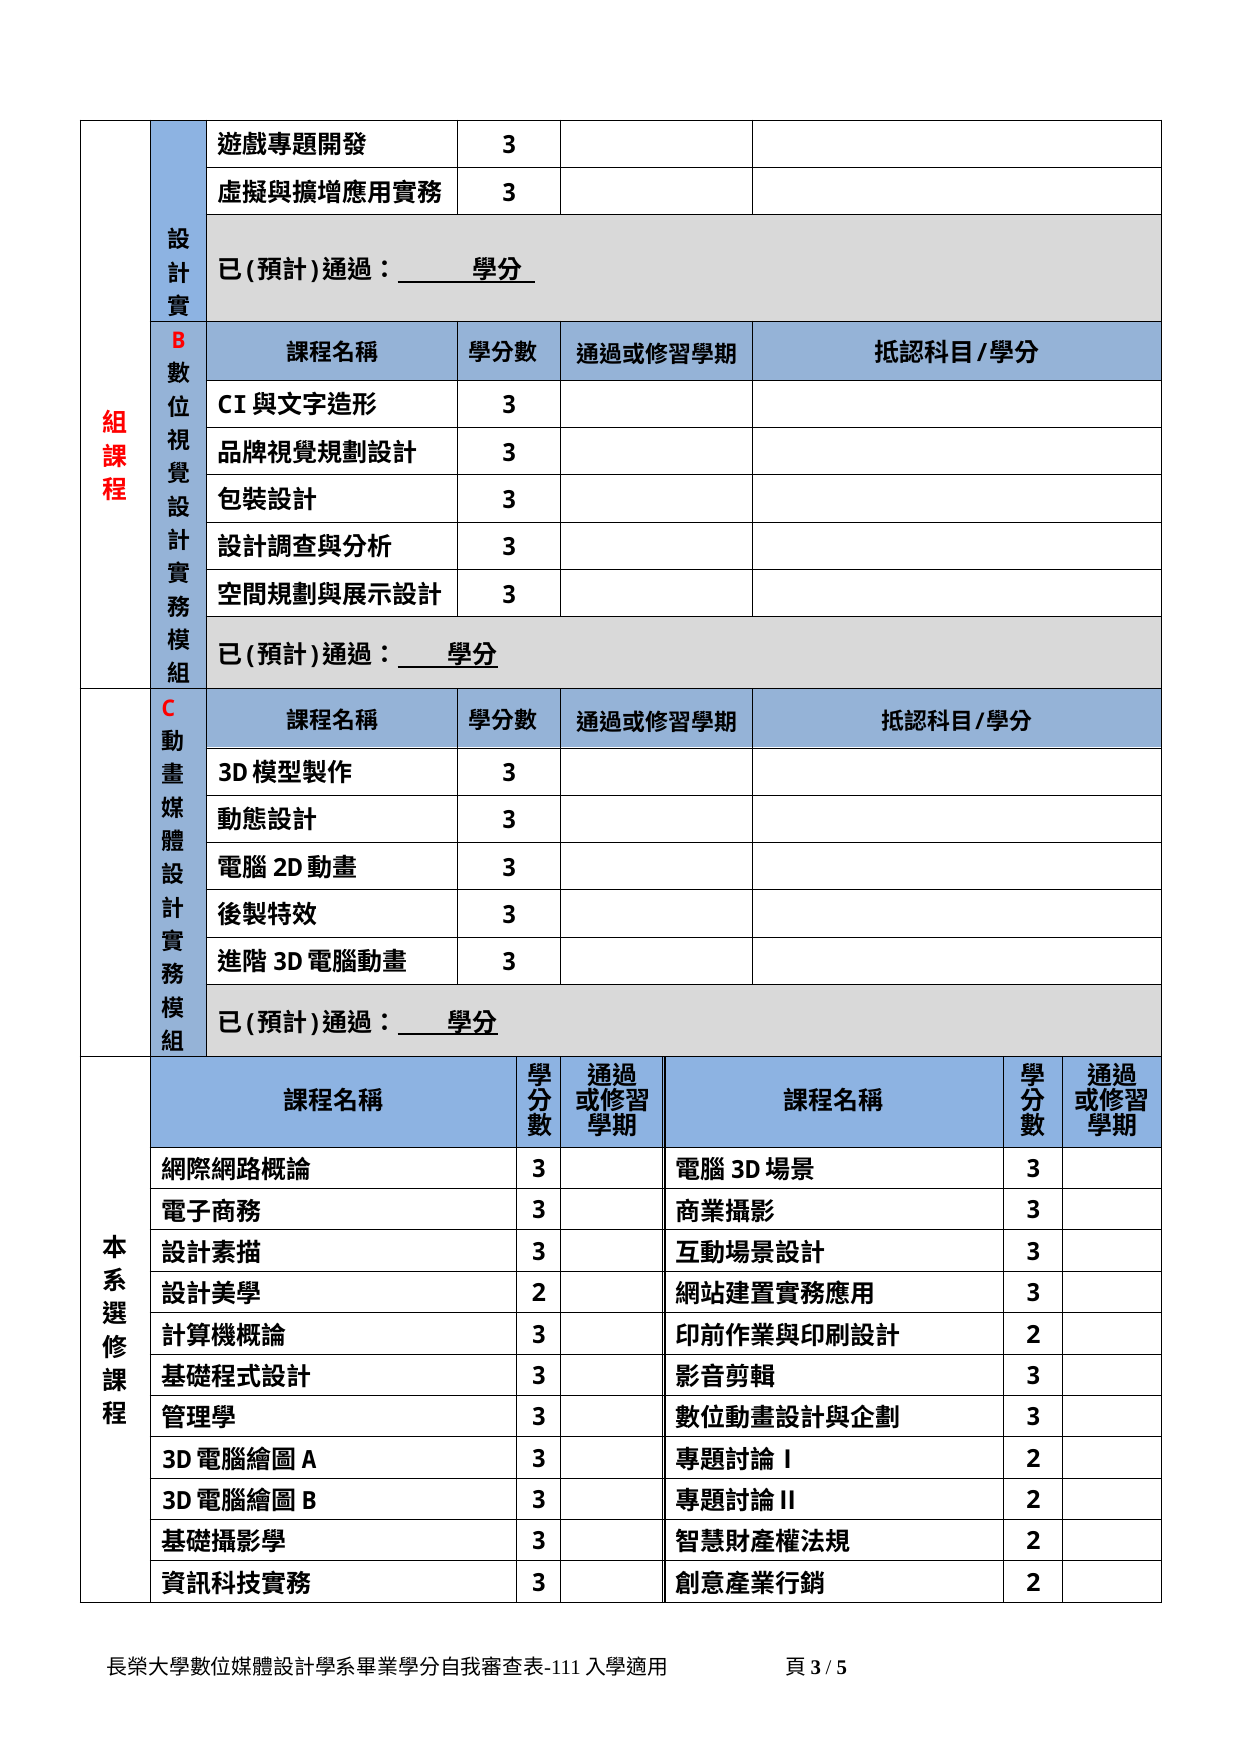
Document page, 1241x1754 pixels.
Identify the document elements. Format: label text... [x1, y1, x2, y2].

table_cell [561, 168, 752, 214]
table_cell 3 [517, 1355, 560, 1395]
table_cell 3 [458, 121, 560, 167]
table_cell [1063, 1148, 1161, 1188]
table_cell 3 [517, 1437, 560, 1477]
table_cell 後製特效 [207, 890, 457, 937]
table_cell [561, 1272, 662, 1312]
table_cell 進階3D電腦動畫 [207, 938, 457, 984]
table_cell 3 [1004, 1396, 1062, 1436]
table_cell B 數位視覺設計實務 模組 [151, 322, 206, 688]
table_cell [561, 381, 752, 427]
table_cell 創意產業行銷 [666, 1561, 1003, 1602]
table_cell 3 [1004, 1230, 1062, 1271]
table_cell [1063, 1396, 1161, 1436]
table_cell 通過或修習學期 [561, 322, 752, 380]
table_cell 3 [458, 843, 560, 889]
table_cell [561, 1561, 662, 1602]
table_cell [753, 796, 1161, 842]
table_cell [753, 428, 1161, 474]
table_cell [753, 843, 1161, 889]
table_cell 3 [517, 1520, 560, 1560]
table_cell 電子商務 [151, 1189, 516, 1229]
table_cell [561, 1189, 662, 1229]
table_cell 網際網路概論 [151, 1148, 516, 1188]
table_cell [753, 570, 1161, 616]
table_cell 3 [1004, 1355, 1062, 1395]
table_cell 2 [1004, 1561, 1062, 1602]
table_cell 互動場景設計 [666, 1230, 1003, 1271]
table_cell [561, 428, 752, 474]
table_cell 3D電腦繪圖B [151, 1479, 516, 1519]
table_cell [561, 1313, 662, 1353]
table_cell 組課 程 [81, 121, 150, 688]
table_cell [753, 121, 1161, 167]
table_cell 3 [517, 1313, 560, 1353]
table_cell 動態設計 [207, 796, 457, 842]
table_cell 3 [517, 1148, 560, 1188]
table_cell 3 [458, 890, 560, 937]
table_cell 已(預計)通過： 學分 [207, 215, 1161, 321]
table_cell 印前作業與印刷設計 [666, 1313, 1003, 1353]
table_cell 3 [517, 1396, 560, 1436]
table_cell 電腦3D場景 [666, 1148, 1003, 1188]
table_cell [561, 1396, 662, 1436]
table_cell 抵認科目/學分 [753, 322, 1161, 380]
table_cell 3 [517, 1561, 560, 1602]
table_cell [561, 1148, 662, 1188]
table_cell [1063, 1437, 1161, 1477]
table_cell 專題討論Ⅱ [666, 1479, 1003, 1519]
table_cell 3 [458, 749, 560, 795]
table_cell 設計美學 [151, 1272, 516, 1312]
table_cell 通過 或修習學期 [1063, 1057, 1161, 1147]
table_cell [1063, 1520, 1161, 1560]
table_cell 3 [458, 428, 560, 474]
table_cell 課程名稱 [207, 322, 457, 380]
table_cell [561, 843, 752, 889]
table_cell 設計調查與分析 [207, 523, 457, 569]
table_cell 3 [1004, 1148, 1062, 1188]
table_cell 學分數 [458, 322, 560, 380]
table_cell [753, 475, 1161, 522]
table_cell A 數位遊戲設計實務模組 [151, 121, 206, 321]
table_cell 3 [458, 168, 560, 214]
table_cell [1063, 1189, 1161, 1229]
table_cell 通過 或修習學期 [561, 1057, 662, 1147]
table_cell [561, 570, 752, 616]
table_cell 電腦2D動畫 [207, 843, 457, 889]
table_cell 虛擬與擴增應用實務 [207, 168, 457, 214]
table_cell 3D電腦繪圖A [151, 1437, 516, 1477]
table_cell 2 [1004, 1437, 1062, 1477]
table_cell 計算機概論 [151, 1313, 516, 1353]
table_cell [753, 381, 1161, 427]
table_cell 2 [1004, 1520, 1062, 1560]
table_cell [753, 168, 1161, 214]
table_cell 管理學 [151, 1396, 516, 1436]
table_cell [561, 1437, 662, 1477]
table_cell 學 分 數 [1004, 1057, 1062, 1147]
table_cell 基礎攝影學 [151, 1520, 516, 1560]
table_cell [1063, 1313, 1161, 1353]
table_cell 商業攝影 [666, 1189, 1003, 1229]
table_cell [81, 689, 150, 1056]
table_cell [1063, 1355, 1161, 1395]
table_cell 3 [517, 1479, 560, 1519]
table_cell 已(預計)通過： 學分 [207, 985, 1161, 1056]
table_cell [753, 523, 1161, 569]
table_cell 基礎程式設計 [151, 1355, 516, 1395]
table_cell 3 [517, 1189, 560, 1229]
table_cell 學分數 [458, 689, 560, 747]
table_cell 抵認科目/學分 [753, 689, 1161, 747]
table_cell 3 [458, 570, 560, 616]
table_cell 空間規劃與展示設計 [207, 570, 457, 616]
table_cell [561, 1520, 662, 1560]
table_cell 資訊科技實務 [151, 1561, 516, 1602]
table_cell [561, 796, 752, 842]
table_cell 3 [1004, 1189, 1062, 1229]
table_cell [1063, 1230, 1161, 1271]
table_cell 智慧財產權法規 [666, 1520, 1003, 1560]
table_cell 3 [458, 381, 560, 427]
table_cell 3D模型製作 [207, 749, 457, 795]
table_cell 包裝設計 [207, 475, 457, 522]
table_cell [753, 749, 1161, 795]
table_cell [753, 938, 1161, 984]
table_cell [561, 121, 752, 167]
table_cell 課程名稱 [207, 689, 457, 747]
table_cell 遊戲專題開發 [207, 121, 457, 167]
table_cell 影音剪輯 [666, 1355, 1003, 1395]
table_cell 課程名稱 [151, 1057, 516, 1147]
table_cell 設計素描 [151, 1230, 516, 1271]
table_cell 3 [458, 796, 560, 842]
table_cell 品牌視覺規劃設計 [207, 428, 457, 474]
table_cell [561, 523, 752, 569]
table_cell 2 [517, 1272, 560, 1312]
table_cell 3 [1004, 1272, 1062, 1312]
table_cell 2 [1004, 1313, 1062, 1353]
table_cell 2 [1004, 1479, 1062, 1519]
table_cell 網站建置實務應用 [666, 1272, 1003, 1312]
table_cell 通過或修習學期 [561, 689, 752, 747]
table_cell [561, 1479, 662, 1519]
table_cell 學 分 數 [517, 1057, 560, 1147]
table_cell 已(預計)通過： 學分 [207, 617, 1161, 688]
table_cell [561, 749, 752, 795]
table_cell CI與文字造形 [207, 381, 457, 427]
table_cell 課程名稱 [666, 1057, 1003, 1147]
table_cell [561, 938, 752, 984]
table_cell 3 [458, 523, 560, 569]
table_cell 本系選修課程 [81, 1057, 150, 1602]
table_cell [1063, 1272, 1161, 1312]
table_cell [561, 1230, 662, 1271]
table_cell [561, 890, 752, 937]
table_cell 3 [517, 1230, 560, 1271]
table_cell 專題討論Ⅰ [666, 1437, 1003, 1477]
table_cell [1063, 1479, 1161, 1519]
table_cell [561, 475, 752, 522]
table_cell 數位動畫設計與企劃 [666, 1396, 1003, 1436]
table_cell 3 [458, 938, 560, 984]
table_cell 3 [458, 475, 560, 522]
table_cell C 動畫媒體設計實務模組 [151, 689, 206, 1056]
table_cell [753, 890, 1161, 937]
table_cell [561, 1355, 662, 1395]
table_cell [1063, 1561, 1161, 1602]
